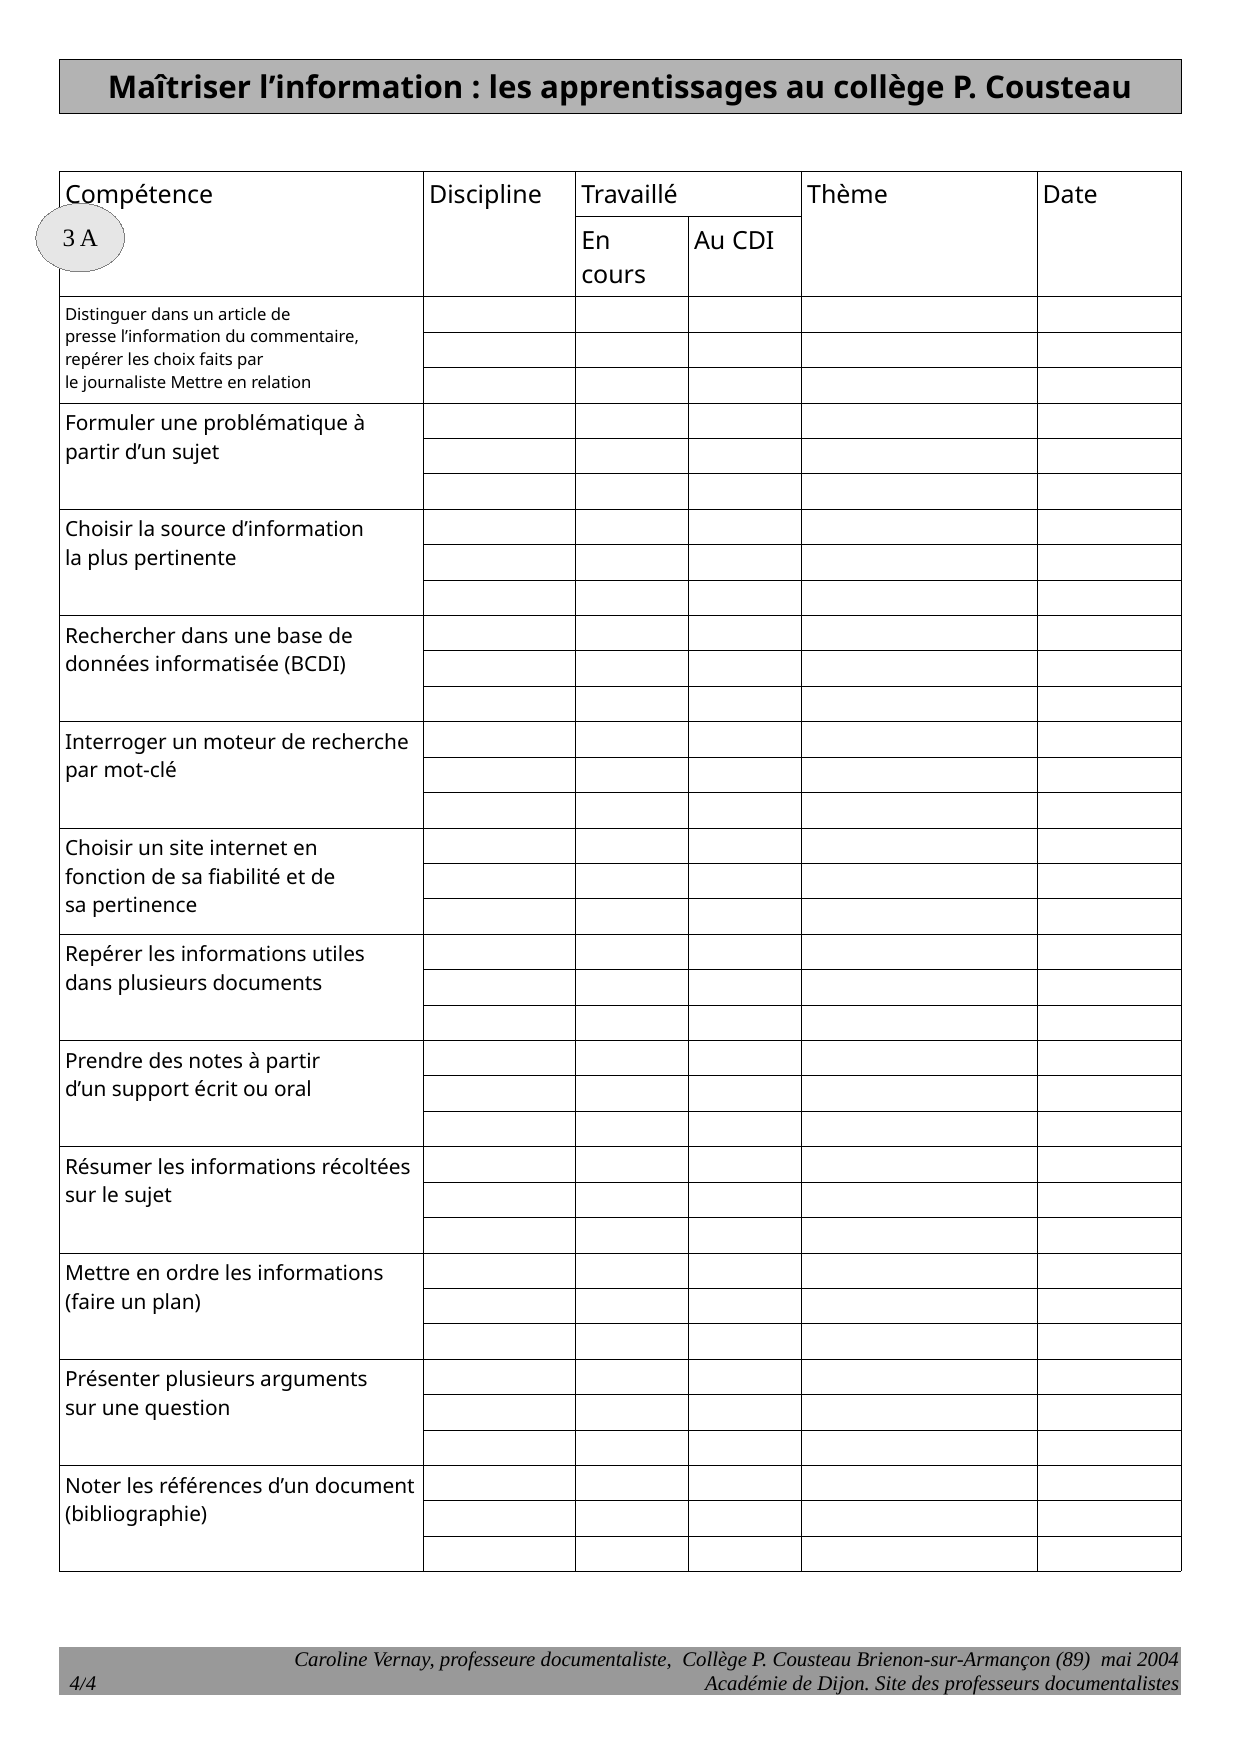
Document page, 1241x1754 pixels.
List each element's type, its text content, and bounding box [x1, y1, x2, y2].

table_cell [802, 1537, 1037, 1571]
table_cell [802, 1324, 1037, 1359]
table_cell [1038, 545, 1181, 579]
table_cell [576, 368, 688, 402]
table_cell [576, 545, 688, 579]
table_cell [576, 333, 688, 367]
table_cell [1038, 510, 1181, 544]
table_cell [689, 1254, 801, 1288]
table_cell [689, 368, 801, 402]
table_cell [424, 651, 575, 686]
table_cell [1038, 1183, 1181, 1217]
table_cell [1038, 1360, 1181, 1394]
table_cell [1038, 793, 1181, 827]
table_cell [576, 935, 688, 969]
table_cell [576, 439, 688, 473]
table_cell [1038, 1076, 1181, 1111]
table_cell [424, 474, 575, 509]
table_cell [576, 1076, 688, 1111]
table_cell [576, 864, 688, 898]
table_cell [424, 1324, 575, 1359]
table_cell [424, 829, 575, 863]
table_cell [576, 899, 688, 934]
table_cell [689, 333, 801, 367]
table_cell [1038, 1147, 1181, 1182]
table_cell [689, 1112, 801, 1146]
table_header [1038, 297, 1181, 332]
table_cell [802, 722, 1037, 757]
table_cell [576, 829, 688, 863]
table_cell [689, 404, 801, 438]
table_cell [576, 1431, 688, 1465]
table_cell [576, 1466, 688, 1500]
table_cell [576, 1537, 688, 1571]
table_cell [1038, 616, 1181, 650]
table_cell [1038, 1324, 1181, 1359]
table_cell Rechercher dans une base de données informatisée (BCDI) [60, 616, 423, 721]
table_cell [576, 1395, 688, 1429]
table_cell Au CDI [689, 217, 801, 296]
table_cell [576, 1183, 688, 1217]
table_cell [576, 581, 688, 615]
table_cell [689, 581, 801, 615]
table_cell [689, 829, 801, 863]
table_cell [802, 1147, 1037, 1182]
table_cell [802, 545, 1037, 579]
table_cell [576, 1147, 688, 1182]
table_cell [576, 1289, 688, 1323]
table_cell [689, 474, 801, 509]
table_cell [576, 404, 688, 438]
table_cell [1038, 1501, 1181, 1536]
table_cell [576, 474, 688, 509]
table_cell [1038, 1218, 1181, 1252]
table_cell [689, 722, 801, 757]
table_cell [424, 1147, 575, 1182]
table_cell [802, 333, 1037, 367]
table_cell [576, 1360, 688, 1394]
table_cell [689, 935, 801, 969]
table_cell [689, 793, 801, 827]
table_cell [1038, 970, 1181, 1004]
table_cell [802, 616, 1037, 650]
table_cell [802, 510, 1037, 544]
table_cell [1038, 899, 1181, 934]
table_cell [424, 970, 575, 1004]
table_cell Choisir la source d’information la plus pertinente [60, 510, 423, 615]
table_cell [424, 1254, 575, 1288]
table_cell [802, 439, 1037, 473]
table_cell [689, 1006, 801, 1040]
table_cell [424, 899, 575, 934]
table_cell [1038, 581, 1181, 615]
table_header Thème [802, 172, 1037, 296]
table_cell [802, 1466, 1037, 1500]
table_cell [424, 864, 575, 898]
table_cell [1038, 1006, 1181, 1040]
table_cell [802, 687, 1037, 721]
table_cell [576, 1112, 688, 1146]
table_header Date [1038, 172, 1181, 296]
table_cell [424, 793, 575, 827]
table_cell [802, 758, 1037, 792]
table_cell [689, 651, 801, 686]
table_cell [689, 1076, 801, 1111]
table_cell [576, 1218, 688, 1252]
table_cell Résumer les informations récoltées sur le sujet [60, 1147, 423, 1252]
table_cell [802, 935, 1037, 969]
table_cell [689, 970, 801, 1004]
table_cell Mettre en ordre les informations (faire un plan) [60, 1254, 423, 1359]
table_cell [689, 439, 801, 473]
table_cell [424, 1501, 575, 1536]
table_cell [576, 970, 688, 1004]
table_cell [802, 1360, 1037, 1394]
table_cell [802, 404, 1037, 438]
table_cell [424, 758, 575, 792]
table_cell [802, 651, 1037, 686]
table_cell [576, 616, 688, 650]
table_cell [576, 722, 688, 757]
table_cell [424, 581, 575, 615]
table_header Discipline [424, 172, 575, 296]
table_cell [424, 1218, 575, 1252]
table_cell [424, 1183, 575, 1217]
table_cell [802, 581, 1037, 615]
table_cell Formuler une problématique à partir d’un sujet [60, 404, 423, 509]
table_header Compétence [60, 172, 423, 296]
table_header [802, 297, 1037, 332]
table_cell Noter les références d’un document (bibliographie) [60, 1466, 423, 1571]
table_cell [424, 1041, 575, 1075]
table_cell [424, 722, 575, 757]
table_cell [1038, 935, 1181, 969]
table_cell [802, 1218, 1037, 1252]
table_cell [1038, 333, 1181, 367]
table_cell [424, 510, 575, 544]
table_cell [424, 1006, 575, 1040]
table_cell [689, 758, 801, 792]
table_cell [802, 1254, 1037, 1288]
table_cell [802, 1183, 1037, 1217]
table_cell [1038, 1466, 1181, 1500]
table_cell [576, 687, 688, 721]
table_cell [424, 439, 575, 473]
table_cell [689, 1395, 801, 1429]
table_cell [424, 368, 575, 402]
table_cell [1038, 758, 1181, 792]
table_cell [424, 1431, 575, 1465]
table_cell En cours [576, 217, 688, 296]
table_cell [424, 935, 575, 969]
table_cell [802, 1289, 1037, 1323]
table_header Travaillé [576, 172, 801, 216]
table_cell [576, 651, 688, 686]
table_cell [424, 1112, 575, 1146]
table_cell [424, 687, 575, 721]
table_cell [689, 616, 801, 650]
table_cell [689, 1431, 801, 1465]
table_cell [802, 829, 1037, 863]
table_cell [1038, 829, 1181, 863]
table_cell [689, 1466, 801, 1500]
table_cell [689, 1218, 801, 1252]
table_cell [689, 1324, 801, 1359]
table_cell [689, 1360, 801, 1394]
table_cell [576, 1041, 688, 1075]
table_cell [1038, 1431, 1181, 1465]
table_header [576, 297, 688, 332]
table_cell [424, 333, 575, 367]
table_cell [424, 1076, 575, 1111]
table_header Maîtriser l’information : les apprentissages au collège P. Cousteau [60, 60, 1181, 113]
table_cell [689, 1041, 801, 1075]
table_cell [802, 864, 1037, 898]
table_cell [576, 1254, 688, 1288]
table_cell [689, 1289, 801, 1323]
table_cell Interroger un moteur de recherche par mot-clé [60, 722, 423, 827]
table_cell [689, 899, 801, 934]
table_cell [1038, 1112, 1181, 1146]
table_cell [424, 1395, 575, 1429]
table_cell [802, 1431, 1037, 1465]
table_cell [1038, 368, 1181, 402]
table_header Distinguer dans un article de presse l’information du commentaire, repérer les choix faits par le journaliste Mettre en relation texte et illustration [60, 297, 423, 402]
table_cell [1038, 651, 1181, 686]
table_cell [424, 1537, 575, 1571]
table_cell [1038, 722, 1181, 757]
table_cell [1038, 404, 1181, 438]
table_cell [1038, 1537, 1181, 1571]
table_cell [1038, 1041, 1181, 1075]
table_header [424, 297, 575, 332]
table_cell [802, 1395, 1037, 1429]
table_cell [576, 1324, 688, 1359]
table_cell [424, 616, 575, 650]
table_cell [689, 1183, 801, 1217]
table_cell [1038, 687, 1181, 721]
table_cell [424, 1289, 575, 1323]
table_cell [802, 474, 1037, 509]
table_cell [576, 793, 688, 827]
table_cell [1038, 474, 1181, 509]
table_cell [689, 1537, 801, 1571]
table_cell [576, 1006, 688, 1040]
table_cell [424, 1466, 575, 1500]
table_cell [1038, 1395, 1181, 1429]
table_cell [689, 545, 801, 579]
table_cell [802, 1076, 1037, 1111]
table_cell [1038, 864, 1181, 898]
table_cell [424, 545, 575, 579]
table_cell [1038, 1289, 1181, 1323]
table_cell [1038, 439, 1181, 473]
table_cell [689, 1501, 801, 1536]
table_cell [802, 1501, 1037, 1536]
table_header [689, 297, 801, 332]
table_cell Choisir un site internet en fonction de sa fiabilité et de sa pertinence [60, 829, 423, 934]
table_cell [802, 1112, 1037, 1146]
table_cell [802, 368, 1037, 402]
table_cell [689, 687, 801, 721]
table_cell [802, 1006, 1037, 1040]
table_cell [802, 970, 1037, 1004]
table_cell [576, 510, 688, 544]
table_cell [802, 793, 1037, 827]
table_cell Prendre des notes à partir d’un support écrit ou oral [60, 1041, 423, 1146]
table_cell [424, 404, 575, 438]
table_cell [576, 1501, 688, 1536]
table_cell [689, 1147, 801, 1182]
table_cell [689, 864, 801, 898]
table_cell [689, 510, 801, 544]
table_cell [1038, 1254, 1181, 1288]
table_cell [424, 1360, 575, 1394]
table_cell [802, 1041, 1037, 1075]
table_cell [576, 758, 688, 792]
table_cell Repérer les informations utiles dans plusieurs documents [60, 935, 423, 1040]
table_cell Présenter plusieurs arguments sur une question [60, 1360, 423, 1465]
table_cell [802, 899, 1037, 934]
